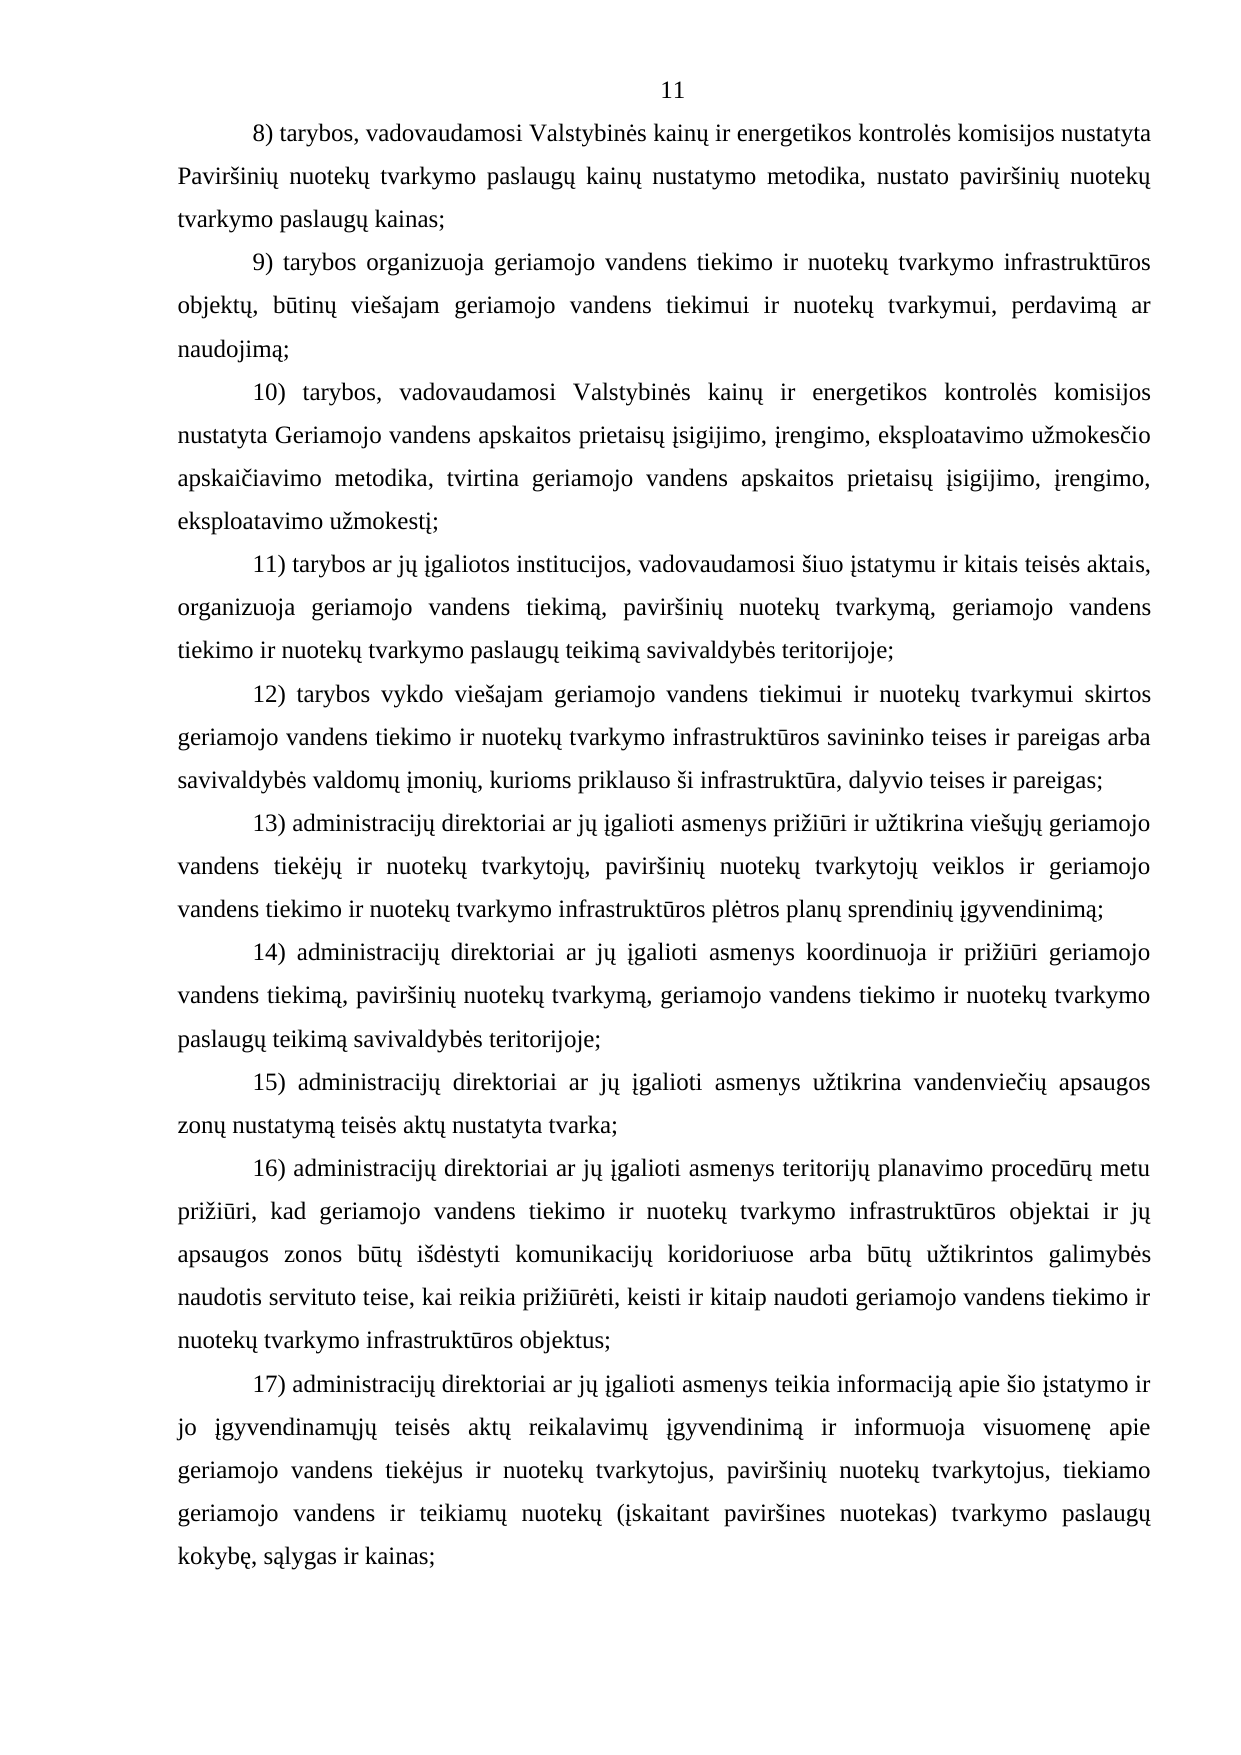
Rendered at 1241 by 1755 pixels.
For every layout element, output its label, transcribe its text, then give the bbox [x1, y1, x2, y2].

text 13) administracijų direktoriai ar jų įgalioti asmenys prižiūri ir užtikrina viešųjų geriamojo vandens tiekėjų ir nuotekų tvarkytojų, paviršinių nuotekų tvarkytojų veiklos ir geriamojo vandens tiekimo ir nuotekų tvarkymo infrastruktūros plėtros planų sprendinių įgyvendinimą; [177, 808, 1152, 923]
text 12) tarybos vykdo viešajam geriamojo vandens tiekimui ir nuotekų tvarkymui skirtos geriamojo vandens tiekimo ir nuotekų tvarkymo infrastruktūros savininko teises ir pareigas arba savivaldybės valdomų įmonių, kurioms priklauso ši infrastruktūra, dalyvio teises ir pareigas; [177, 679, 1152, 794]
text 17) administracijų direktoriai ar jų įgalioti asmenys teikia informaciją apie šio įstatymo ir jo įgyvendinamųjų teisės aktų reikalavimų įgyvendinimą ir informuoja visuomenę apie geriamojo vandens tiekėjus ir nuotekų tvarkytojus, paviršinių nuotekų tvarkytojus, tiekiamo geriamojo vandens ir teikiamų nuotekų (įskaitant paviršines nuotekas) tvarkymo paslaugų kokybę, sąlygas ir kainas; [177, 1369, 1152, 1570]
text 8) tarybos, vadovaudamosi Valstybinės kainų ir energetikos kontrolės komisijos nustatyta Paviršinių nuotekų tvarkymo paslaugų kainų nustatymo metodika, nustato paviršinių nuotekų tvarkymo paslaugų kainas; [177, 118, 1152, 233]
text 11) tarybos ar jų įgaliotos institucijos, vadovaudamosi šiuo įstatymu ir kitais teisės aktais, organizuoja geriamojo vandens tiekimą, paviršinių nuotekų tvarkymą, geriamojo vandens tiekimo ir nuotekų tvarkymo paslaugų teikimą savivaldybės teritorijoje; [177, 549, 1152, 664]
text 16) administracijų direktoriai ar jų įgalioti asmenys teritorijų planavimo procedūrų metu prižiūri, kad geriamojo vandens tiekimo ir nuotekų tvarkymo infrastruktūros objektai ir jų apsaugos zonos būtų išdėstyti komunikacijų koridoriuose arba būtų užtikrintos galimybės naudotis servituto teise, kai reikia prižiūrėti, keisti ir kitaip naudoti geriamojo vandens tiekimo ir nuotekų tvarkymo infrastruktūros objektus; [177, 1153, 1152, 1354]
text 9) tarybos organizuoja geriamojo vandens tiekimo ir nuotekų tvarkymo infrastruktūros objektų, būtinų viešajam geriamojo vandens tiekimui ir nuotekų tvarkymui, perdavimą ar naudojimą; [177, 247, 1152, 362]
text 15) administracijų direktoriai ar jų įgalioti asmenys užtikrina vandenviečių apsaugos zonų nustatymą teisės aktų nustatyta tvarka; [177, 1067, 1152, 1139]
text 10) tarybos, vadovaudamosi Valstybinės kainų ir energetikos kontrolės komisijos nustatyta Geriamojo vandens apskaitos prietaisų įsigijimo, įrengimo, eksploatavimo užmokesčio apskaičiavimo metodika, tvirtina geriamojo vandens apskaitos prietaisų įsigijimo, įrengimo, eksploatavimo užmokestį; [177, 377, 1152, 535]
text 14) administracijų direktoriai ar jų įgalioti asmenys koordinuoja ir prižiūri geriamojo vandens tiekimą, paviršinių nuotekų tvarkymą, geriamojo vandens tiekimo ir nuotekų tvarkymo paslaugų teikimą savivaldybės teritorijoje; [177, 937, 1152, 1052]
